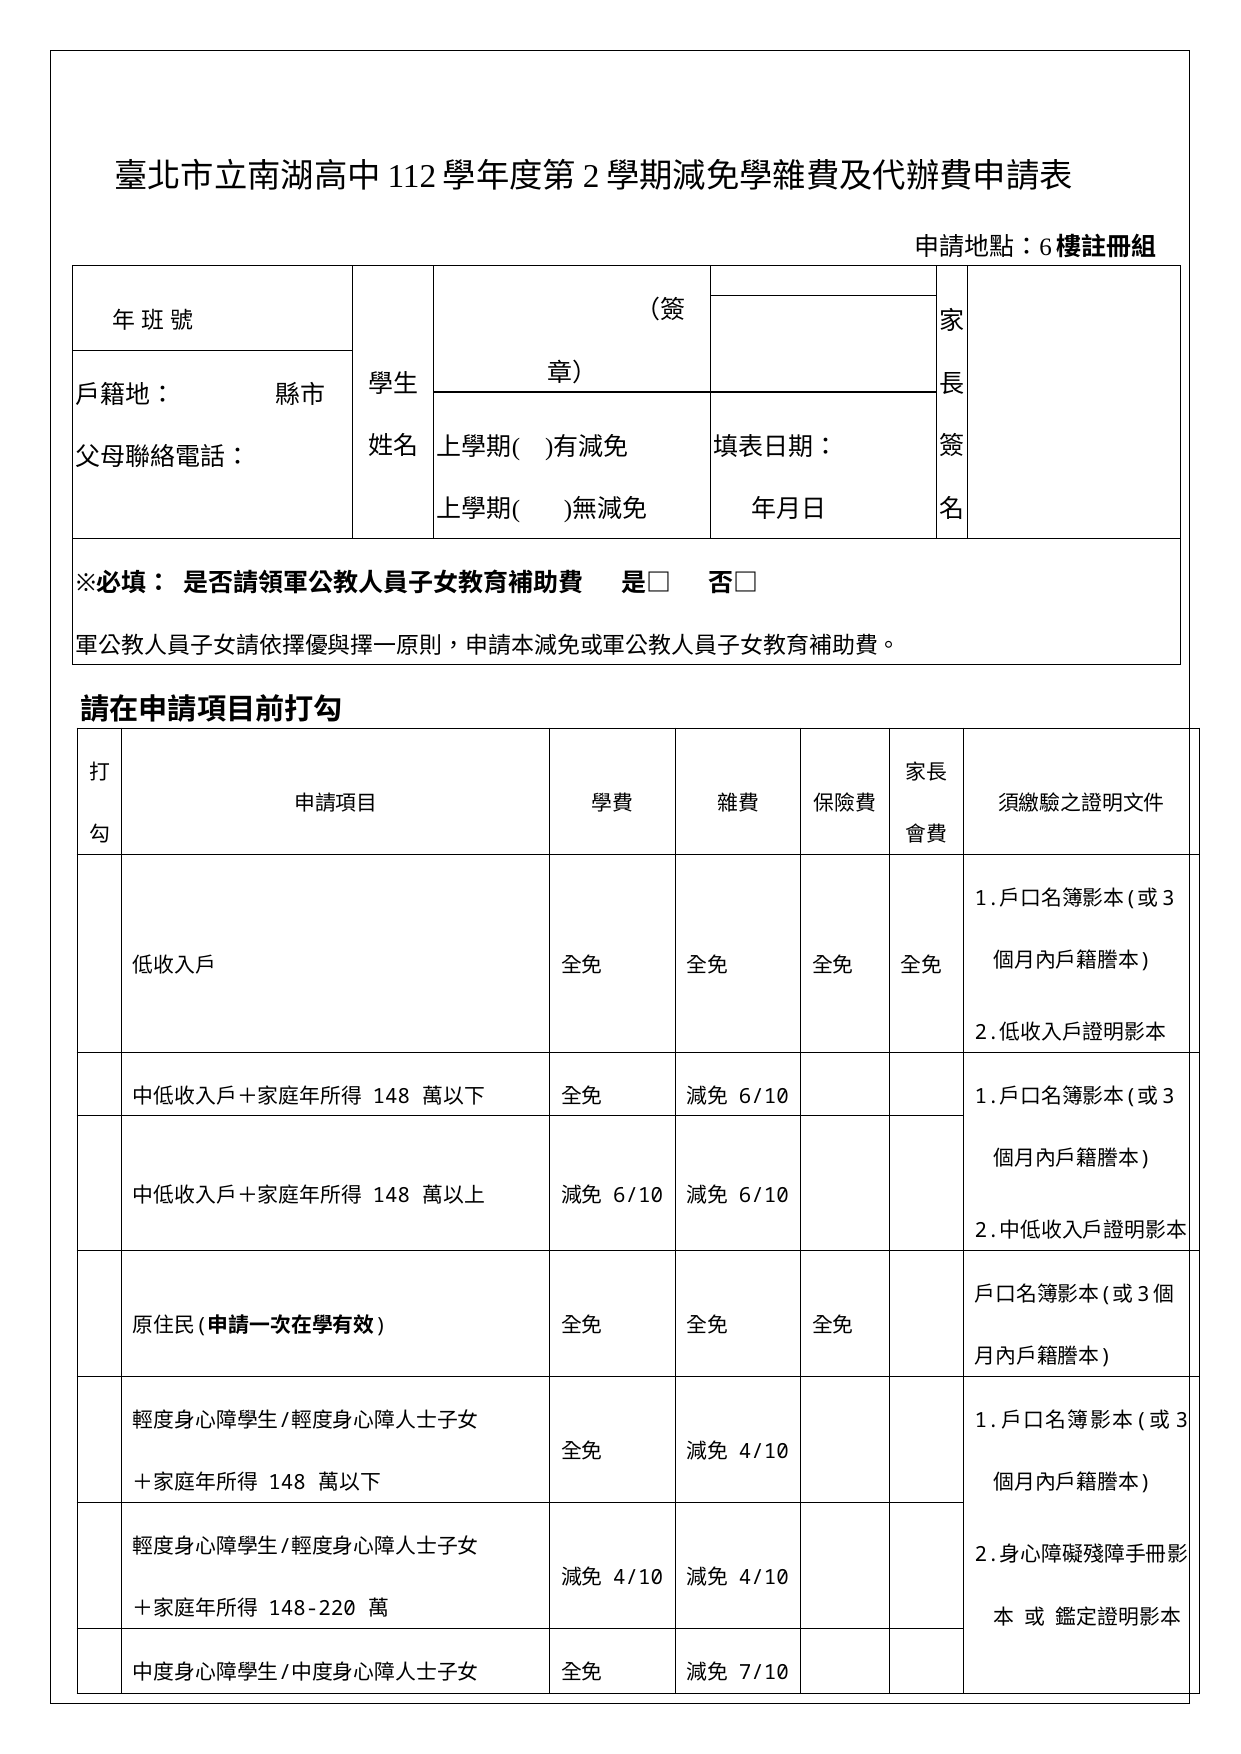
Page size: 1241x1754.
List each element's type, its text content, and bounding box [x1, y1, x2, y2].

table_cell 上學期( )有減免 上學期( )無減免 [434, 393, 710, 538]
table_cell [78, 1053, 121, 1115]
table_cell [801, 1053, 889, 1115]
table_cell 減免 4/10 [676, 1377, 800, 1502]
table_header 學費 [550, 729, 675, 854]
text 請在申請項目前打勾 [51, 665, 1181, 728]
table_header 保險費 [801, 729, 889, 854]
table_cell 1.戶口名簿影本(或3個月內戶籍謄本) 2.中低收入戶證明影本 [964, 1053, 1189, 1249]
table_cell 全免 [801, 1251, 889, 1376]
table_cell 減免 6/10 [550, 1116, 675, 1249]
table_cell [801, 1503, 889, 1628]
table_cell [890, 1053, 963, 1115]
text 臺北市立南湖高中112學年度第2學期減免學雜費及代辦費申請表 [81, 131, 1181, 193]
table_cell 中度身心障學生/中度身心障人士子女 [122, 1629, 549, 1692]
table_cell 戶口名簿影本(或3個月內戶籍謄本) [964, 1251, 1189, 1376]
table_header [1190, 729, 1199, 854]
table_cell 填表日期： 年月日 [711, 393, 936, 538]
table_cell 戶籍地： 縣市 父母聯絡電話： [73, 351, 352, 538]
table_cell 原住民(申請一次在學有效) [122, 1251, 549, 1376]
table_cell [890, 1116, 963, 1249]
table_cell 全免 [890, 855, 963, 1052]
table_cell [78, 1116, 121, 1249]
table_cell 全免 [676, 855, 800, 1052]
table_cell [78, 1377, 121, 1502]
table_cell 中低收入戶＋家庭年所得 148 萬以上 [122, 1116, 549, 1249]
table_cell [78, 1503, 121, 1628]
table_cell 輕度身心障學生/輕度身心障人士子女 ＋家庭年所得 148-220 萬 [122, 1503, 549, 1628]
text 申請地點：6樓註冊組 [51, 203, 1156, 265]
table_header 申請項目 [122, 729, 549, 854]
table_cell [1190, 1251, 1199, 1376]
table_cell [711, 296, 936, 391]
table_cell 減免 6/10 [676, 1116, 800, 1249]
table_cell 全免 [550, 1053, 675, 1115]
table_cell [1190, 1377, 1199, 1692]
table_cell 全免 [550, 1251, 675, 1376]
table_cell [801, 1377, 889, 1502]
table_cell [890, 1377, 963, 1502]
table_cell 全免 [676, 1251, 800, 1376]
table_cell [1190, 855, 1199, 1052]
table_header 家長會費 [890, 729, 963, 854]
table_cell 全免 [801, 855, 889, 1052]
table_cell 輕度身心障學生/輕度身心障人士子女 ＋家庭年所得 148 萬以下 [122, 1377, 549, 1502]
table_cell 低收入戶 [122, 855, 549, 1052]
table_cell 1.戶口名簿影本(或3個月內戶籍謄本) 2.身心障礙殘障手冊影本 或 鑑定證明影本 [964, 1377, 1189, 1692]
table_cell 全免 [550, 1629, 675, 1692]
table_cell 減免 6/10 [676, 1053, 800, 1115]
table_cell [890, 1503, 963, 1628]
table_cell [78, 1251, 121, 1376]
table_header [968, 266, 1180, 538]
table_cell 減免 7/10 [676, 1629, 800, 1692]
table_cell 1.戶口名簿影本(或3個月內戶籍謄本) 2.低收入戶證明影本 [964, 855, 1189, 1052]
table_cell 減免 4/10 [550, 1503, 675, 1628]
table_cell 減免 4/10 [676, 1503, 800, 1628]
table_cell [801, 1629, 889, 1692]
table_header 雜費 [676, 729, 800, 854]
table_header 須繳驗之證明文件 [964, 729, 1189, 854]
table_cell [890, 1629, 963, 1692]
table_header 年班號 [73, 266, 352, 349]
table_header 家長簽名 [937, 266, 967, 538]
table_cell 全免 [550, 1377, 675, 1502]
table_cell ※必填： 是否請領軍公教人員子女教育補助費 是□ 否□ 軍公教人員子女請依擇優與擇一原則，申請本減免或軍公教人員子女教育補助費。 [73, 539, 1180, 664]
table_cell [801, 1116, 889, 1249]
table_cell [1190, 1053, 1199, 1249]
table_header 學 號 [711, 266, 936, 295]
table_cell 中低收入戶＋家庭年所得 148 萬以下 [122, 1053, 549, 1115]
table_cell [78, 1629, 121, 1692]
table_cell 全免 [550, 855, 675, 1052]
table_header 學生 姓名 [353, 266, 433, 538]
table_cell [890, 1251, 963, 1376]
table_header 打勾 [78, 729, 121, 854]
table_cell [78, 855, 121, 1052]
table_header （簽章） [434, 266, 710, 391]
